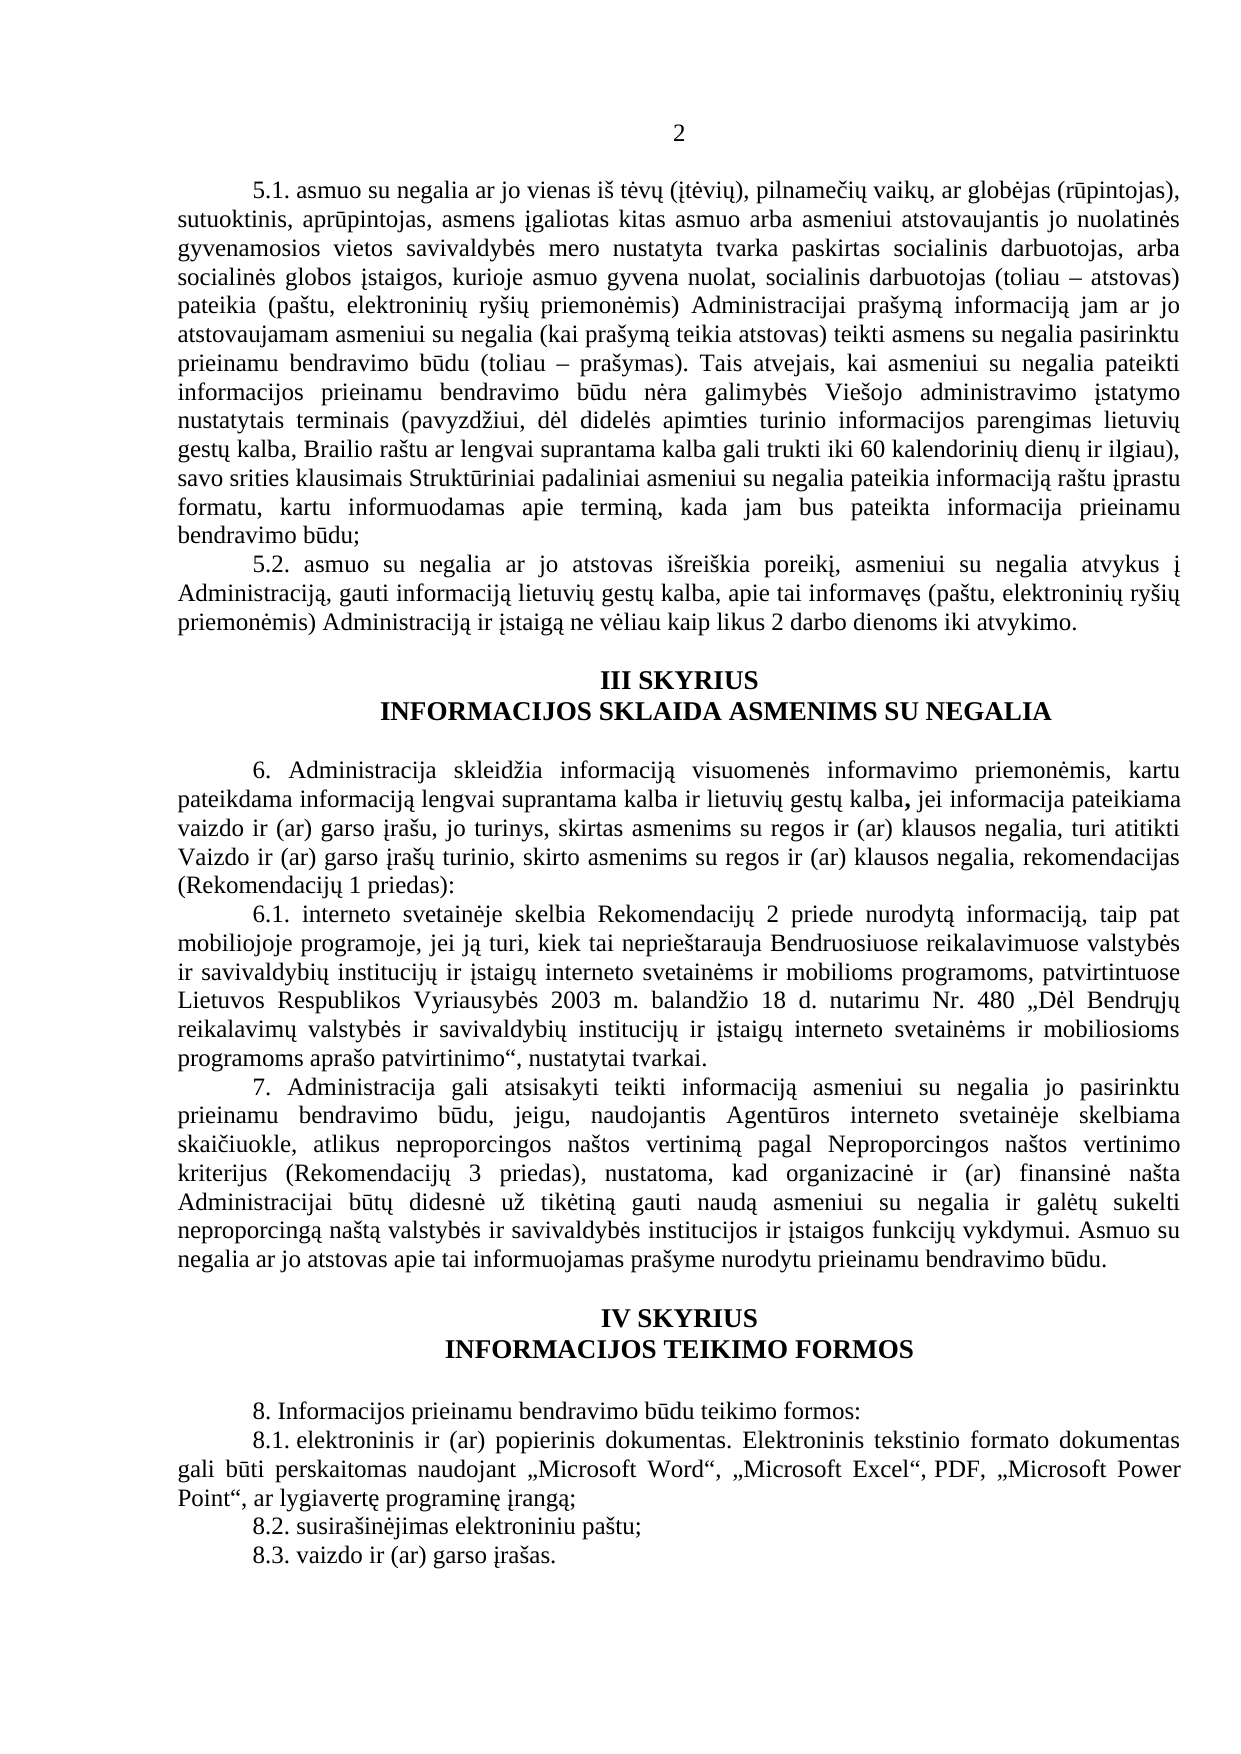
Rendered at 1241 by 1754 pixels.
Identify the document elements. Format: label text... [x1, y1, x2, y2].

text 7. Administracija gali atsisakyti teikti informaciją asmeniui su negalia jo pasirinktu prieinamu bendravimo būdu, jeigu, naudojantis Agentūros interneto svetainėje skelbiama skaičiuokle, atlikus neproporcingos naštos vertinimą pagal Neproporcingos naštos vertinimo kriterijus (Rekomendacijų 3 priedas), nustatoma, kad organizacinė ir (ar) finansinė našta Administracijai būtų didesnė už tikėtiną gauti naudą asmeniui su negalia ir galėtų sukelti neproporcingą naštą valstybės ir savivaldybės institucijos ir įstaigos funkcijų vykdymui. Asmuo su negalia ar jo atstovas apie tai informuojamas prašyme nurodytu prieinamu bendravimo būdu. [177, 1072, 1181, 1273]
text 8.1. elektroninis ir (ar) popierinis dokumentas. Elektroninis tekstinio formato dokumentas gali būti perskaitomas naudojant „Microsoft Word“, „Microsoft Excel“, PDF, „Microsoft Power Point“, ar lygiavertę programinę įrangą; [177, 1425, 1181, 1511]
text INFORMACIJOS SKLAIDA ASMENIMS SU NEGALIA [177, 696, 1181, 727]
text 8.2. susirašinėjimas elektroniniu paštu; [177, 1511, 1181, 1540]
text 5.1. asmuo su negalia ar jo vienas iš tėvų (įtėvių), pilnamečių vaikų, ar globėjas (rūpintojas), sutuoktinis, aprūpintojas, asmens įgaliotas kitas asmuo arba asmeniui atstovaujantis jo nuolatinės gyvenamosios vietos savivaldybės mero nustatyta tvarka paskirtas socialinis darbuotojas, arba socialinės globos įstaigos, kurioje asmuo gyvena nuolat, socialinis darbuotojas (toliau – atstovas) pateikia (paštu, elektroninių ryšių priemonėmis) Administracijai prašymą informaciją jam ar jo atstovaujamam asmeniui su negalia (kai prašymą teikia atstovas) teikti asmens su negalia pasirinktu prieinamu bendravimo būdu (toliau – prašymas). Tais atvejais, kai asmeniui su negalia pateikti informacijos prieinamu bendravimo būdu nėra galimybės Viešojo administravimo įstatymo nustatytais terminais (pavyzdžiui, dėl didelės apimties turinio informacijos parengimas lietuvių gestų kalba, Brailio raštu ar lengvai suprantama kalba gali trukti iki 60 kalendorinių dienų ir ilgiau), savo srities klausimais Struktūriniai padaliniai asmeniui su negalia pateikia informaciją raštu įprastu formatu, kartu informuodamas apie terminą, kada jam bus pateikta informacija prieinamu bendravimo būdu; [177, 176, 1181, 549]
text 6.1. interneto svetainėje skelbia Rekomendacijų 2 priede nurodytą informaciją, taip pat mobiliojoje programoje, jei ją turi, kiek tai neprieštarauja Bendruosiuose reikalavimuose valstybės ir savivaldybių institucijų ir įstaigų interneto svetainėms ir mobilioms programoms, patvirtintuose Lietuvos Respublikos Vyriausybės 2003 m. balandžio 18 d. nutarimu Nr. 480 „Dėl Bendrųjų reikalavimų valstybės ir savivaldybių institucijų ir įstaigų interneto svetainėms ir mobiliosioms programoms aprašo patvirtinimo“, nustatytai tvarkai. [177, 899, 1181, 1072]
text 5.2. asmuo su negalia ar jo atstovas išreiškia poreikį, asmeniui su negalia atvykus į Administraciją, gauti informaciją lietuvių gestų kalba, apie tai informavęs (paštu, elektroninių ryšių priemonėmis) Administraciją ir įstaigą ne vėliau kaip likus 2 darbo dienoms iki atvykimo. [177, 549, 1181, 636]
text 8.3. vaizdo ir (ar) garso įrašas. [177, 1540, 1181, 1569]
text 6. Administracija skleidžia informaciją visuomenės informavimo priemonėmis, kartu pateikdama informaciją lengvai suprantama kalba ir lietuvių gestų kalba, jei informacija pateikiama vaizdo ir (ar) garso įrašu, jo turinys, skirtas asmenims su regos ir (ar) klausos negalia, turi atitikti Vaizdo ir (ar) garso įrašų turinio, skirto asmenims su regos ir (ar) klausos negalia, rekomendacijas (Rekomendacijų 1 priedas): [177, 755, 1181, 899]
text III SKYRIUS [177, 664, 1181, 696]
text IV SKYRIUS INFORMACIJOS TEIKIMO FORMOS [177, 1302, 1181, 1364]
text 8. Informacijos prieinamu bendravimo būdu teikimo formos: [177, 1396, 1181, 1425]
